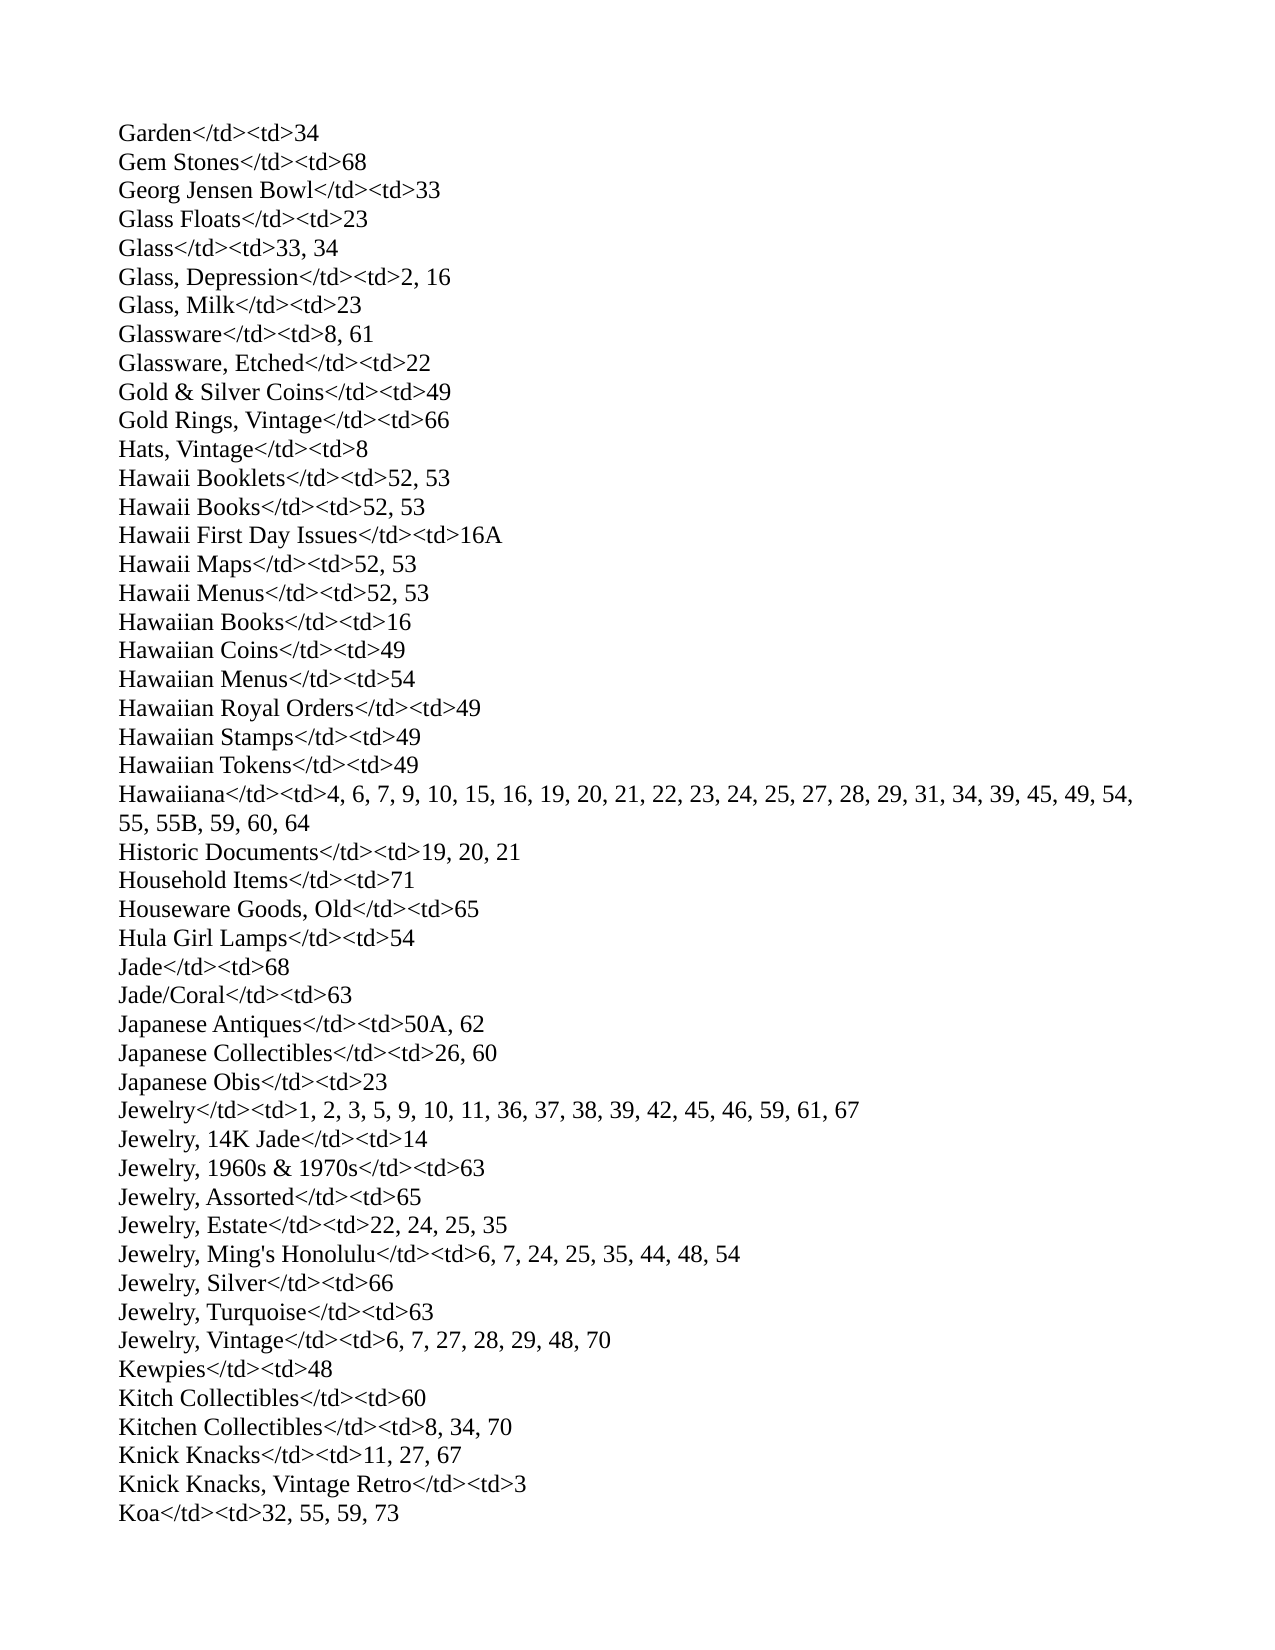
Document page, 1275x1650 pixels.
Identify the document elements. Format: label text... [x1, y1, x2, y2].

text Houseware Goods, Old</td><td>65 [118, 894, 1157, 923]
text Gold & Silver Coins</td><td>49 [118, 377, 1157, 406]
text Knick Knacks</td><td>11, 27, 67 [118, 1441, 1157, 1469]
text Japanese Antiques</td><td>50A, 62 [118, 1009, 1157, 1038]
text Glassware</td><td>8, 61 [118, 319, 1157, 348]
text Glass</td><td>33, 34 [118, 233, 1157, 262]
text Hawaii Booklets</td><td>52, 53 [118, 463, 1157, 492]
text Hawaiian Coins</td><td>49 [118, 636, 1157, 664]
text Glass Floats</td><td>23 [118, 204, 1157, 233]
text Jewelry, Vintage</td><td>6, 7, 27, 28, 29, 48, 70 [118, 1326, 1157, 1354]
text Hawaii Menus</td><td>52, 53 [118, 578, 1157, 607]
text Glassware, Etched</td><td>22 [118, 348, 1157, 377]
text Hawaiiana</td><td>4, 6, 7, 9, 10, 15, 16, 19, 20, 21, 22, 23, 24, 25, 27, 28, 29, 31, 34, 39, 45, 49, 54, 55, 55B, 59, 60, 64 [118, 779, 1157, 837]
text Glass, Milk</td><td>23 [118, 291, 1157, 319]
text Jewelry, Silver</td><td>66 [118, 1268, 1157, 1297]
text Garden</td><td>34 [118, 118, 1157, 147]
text Hawaii Books</td><td>52, 53 [118, 492, 1157, 521]
text Household Items</td><td>71 [118, 866, 1157, 894]
text Kitch Collectibles</td><td>60 [118, 1383, 1157, 1412]
text Kitchen Collectibles</td><td>8, 34, 70 [118, 1412, 1157, 1441]
text Jade/Coral</td><td>63 [118, 981, 1157, 1009]
text Hats, Vintage</td><td>8 [118, 434, 1157, 463]
text Jewelry</td><td>1, 2, 3, 5, 9, 10, 11, 36, 37, 38, 39, 42, 45, 46, 59, 61, 67 [118, 1096, 1157, 1124]
text Hawaii Maps</td><td>52, 53 [118, 549, 1157, 578]
text Hawaiian Tokens</td><td>49 [118, 751, 1157, 779]
text Gem Stones</td><td>68 [118, 147, 1157, 176]
text Georg Jensen Bowl</td><td>33 [118, 176, 1157, 204]
text Jewelry, Ming's Honolulu</td><td>6, 7, 24, 25, 35, 44, 48, 54 [118, 1239, 1157, 1268]
text Japanese Obis</td><td>23 [118, 1067, 1157, 1096]
text Hula Girl Lamps</td><td>54 [118, 923, 1157, 952]
text Hawaiian Royal Orders</td><td>49 [118, 693, 1157, 722]
text Kewpies</td><td>48 [118, 1354, 1157, 1383]
text Jade</td><td>68 [118, 952, 1157, 981]
text Hawaiian Stamps</td><td>49 [118, 722, 1157, 751]
text Knick Knacks, Vintage Retro</td><td>3 [118, 1469, 1157, 1498]
text Hawaiian Menus</td><td>54 [118, 664, 1157, 693]
text Koa</td><td>32, 55, 59, 73 [118, 1498, 1157, 1527]
text Glass, Depression</td><td>2, 16 [118, 262, 1157, 291]
text Historic Documents</td><td>19, 20, 21 [118, 837, 1157, 866]
text Japanese Collectibles</td><td>26, 60 [118, 1038, 1157, 1067]
text Jewelry, Assorted</td><td>65 [118, 1182, 1157, 1211]
text Gold Rings, Vintage</td><td>66 [118, 406, 1157, 434]
text Hawaiian Books</td><td>16 [118, 607, 1157, 636]
text Jewelry, 14K Jade</td><td>14 [118, 1124, 1157, 1153]
text Jewelry, Estate</td><td>22, 24, 25, 35 [118, 1211, 1157, 1239]
text Jewelry, 1960s & 1970s</td><td>63 [118, 1153, 1157, 1182]
text Hawaii First Day Issues</td><td>16A [118, 521, 1157, 549]
text Jewelry, Turquoise</td><td>63 [118, 1297, 1157, 1326]
